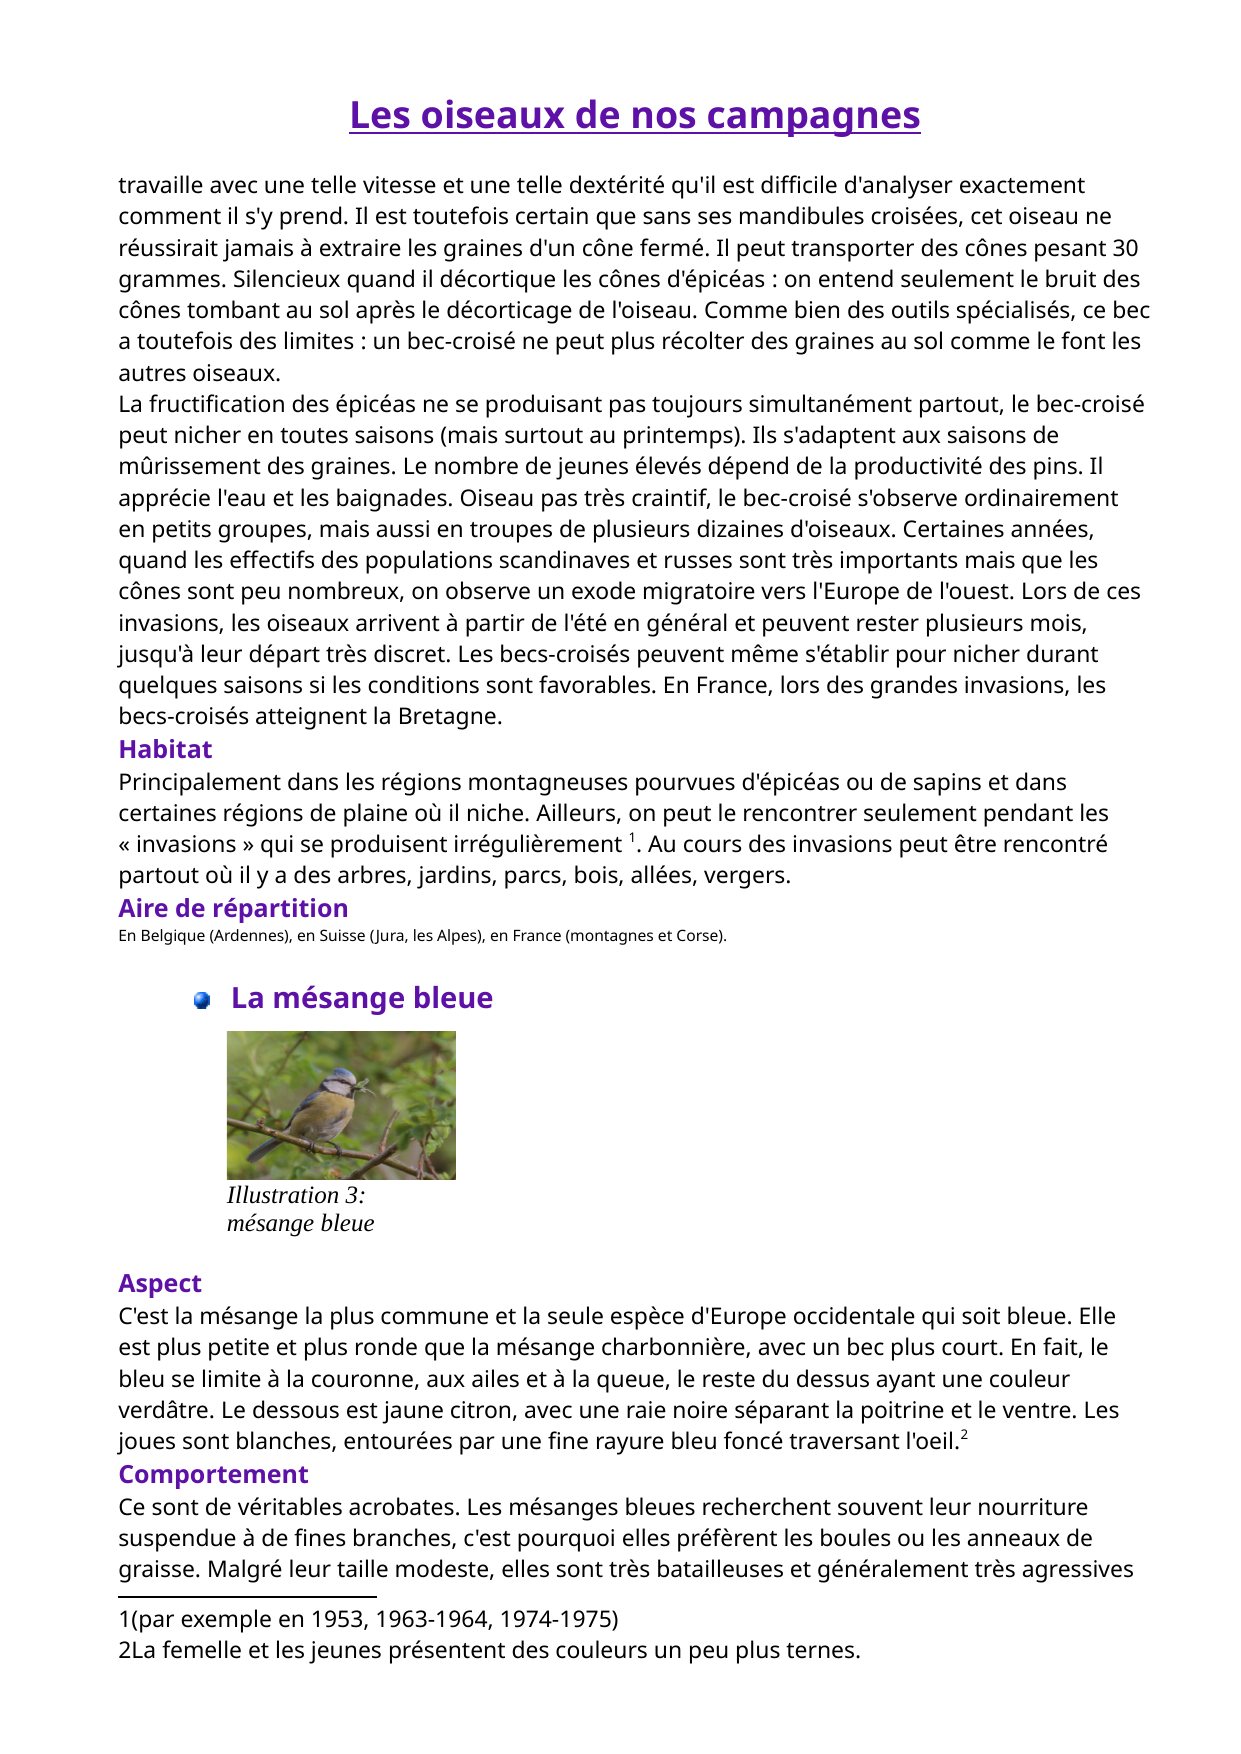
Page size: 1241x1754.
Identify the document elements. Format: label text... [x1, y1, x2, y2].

text Aspect [118, 1266, 1152, 1300]
text En Belgique (Ardennes), en Suisse (Jura, les Alpes), en France (montagnes et Corse). [118, 925, 1152, 946]
text La fructification des épicéas ne se produisant pas toujours simultanément partout, le bec-croisé peut nicher en toutes saisons (mais surtout au printemps). Ils s'adaptent aux saisons de mûrissement des graines. Le nombre de jeunes élevés dépend de la productivité des pins. Il apprécie l'eau et les baignades. Oiseau pas très craintif, le bec-croisé s'observe ordinairement en petits groupes, mais aussi en troupes de plusieurs dizaines d'oiseaux. Certaines années, quand les effectifs des populations scandinaves et russes sont très importants mais que les cônes sont peu nombreux, on observe un exode migratoire vers l'Europe de l'ouest. Lors de ces invasions, les oiseaux arrivent à partir de l'été en général et peuvent rester plusieurs mois, jusqu'à leur départ très discret. Les becs-croisés peuvent même s'établir pour nicher durant quelques saisons si les conditions sont favorables. En France, lors des grandes invasions, les becs-croisés atteignent la Bretagne. [118, 388, 1152, 732]
subtitle La mésange bleue [193, 977, 1152, 1017]
text La femelle et les jeunes présentent des couleurs un peu plus ternes. [118, 1634, 1152, 1665]
text Aire de répartition [118, 891, 1152, 925]
text travaille avec une telle vitesse et une telle dextérité qu'il est difficile d'analyser exactement comment il s'y prend. Il est toutefois certain que sans ses mandibules croisées, cet oiseau ne réussirait jamais à extraire les graines d'un cône fermé. Il peut transporter des cônes pesant 30 grammes. Silencieux quand il décortique les cônes d'épicéas : on entend seulement le bruit des cônes tombant au sol après le décorticage de l'oiseau. Comme bien des outils spécialisés, ce bec a toutefois des limites : un bec-croisé ne peut plus récolter des graines au sol comme le font les autres oiseaux. [118, 169, 1152, 388]
text Habitat [118, 732, 1152, 766]
picture [226, 1031, 456, 1180]
text Comportement [118, 1456, 1152, 1490]
text Illustration 3: mésange bleue [227, 1180, 456, 1237]
text (par exemple en 1953, 1963-1964, 1974-1975) [118, 1603, 1152, 1634]
picture [194, 992, 210, 1009]
text C'est la mésange la plus commune et la seule espèce d'Europe occidentale qui soit bleue. Elle est plus petite et plus ronde que la mésange charbonnière, avec un bec plus court. En fait, le bleu se limite à la couronne, aux ailes et à la queue, le reste du dessus ayant une couleur verdâtre. Le dessous est jaune citron, avec une raie noire séparant la poitrine et le ventre. Les joues sont blanches, entourées par une fine rayure bleu foncé traversant l'oeil. [118, 1300, 1152, 1456]
text Principalement dans les régions montagneuses pourvues d'épicéas ou de sapins et dans certaines régions de plaine où il niche. Ailleurs, on peut le rencontrer seulement pendant les « invasions » qui se produisent irrégulièrement . Au cours des invasions peut être rencontré partout où il y a des arbres, jardins, parcs, bois, allées, vergers. [118, 766, 1152, 891]
text Ce sont de véritables acrobates. Les mésanges bleues recherchent souvent leur nourriture suspendue à de fines branches, c'est pourquoi elles préfèrent les boules ou les anneaux de graisse. Malgré leur taille modeste, elles sont très batailleuses et généralement très agressives [118, 1490, 1152, 1584]
